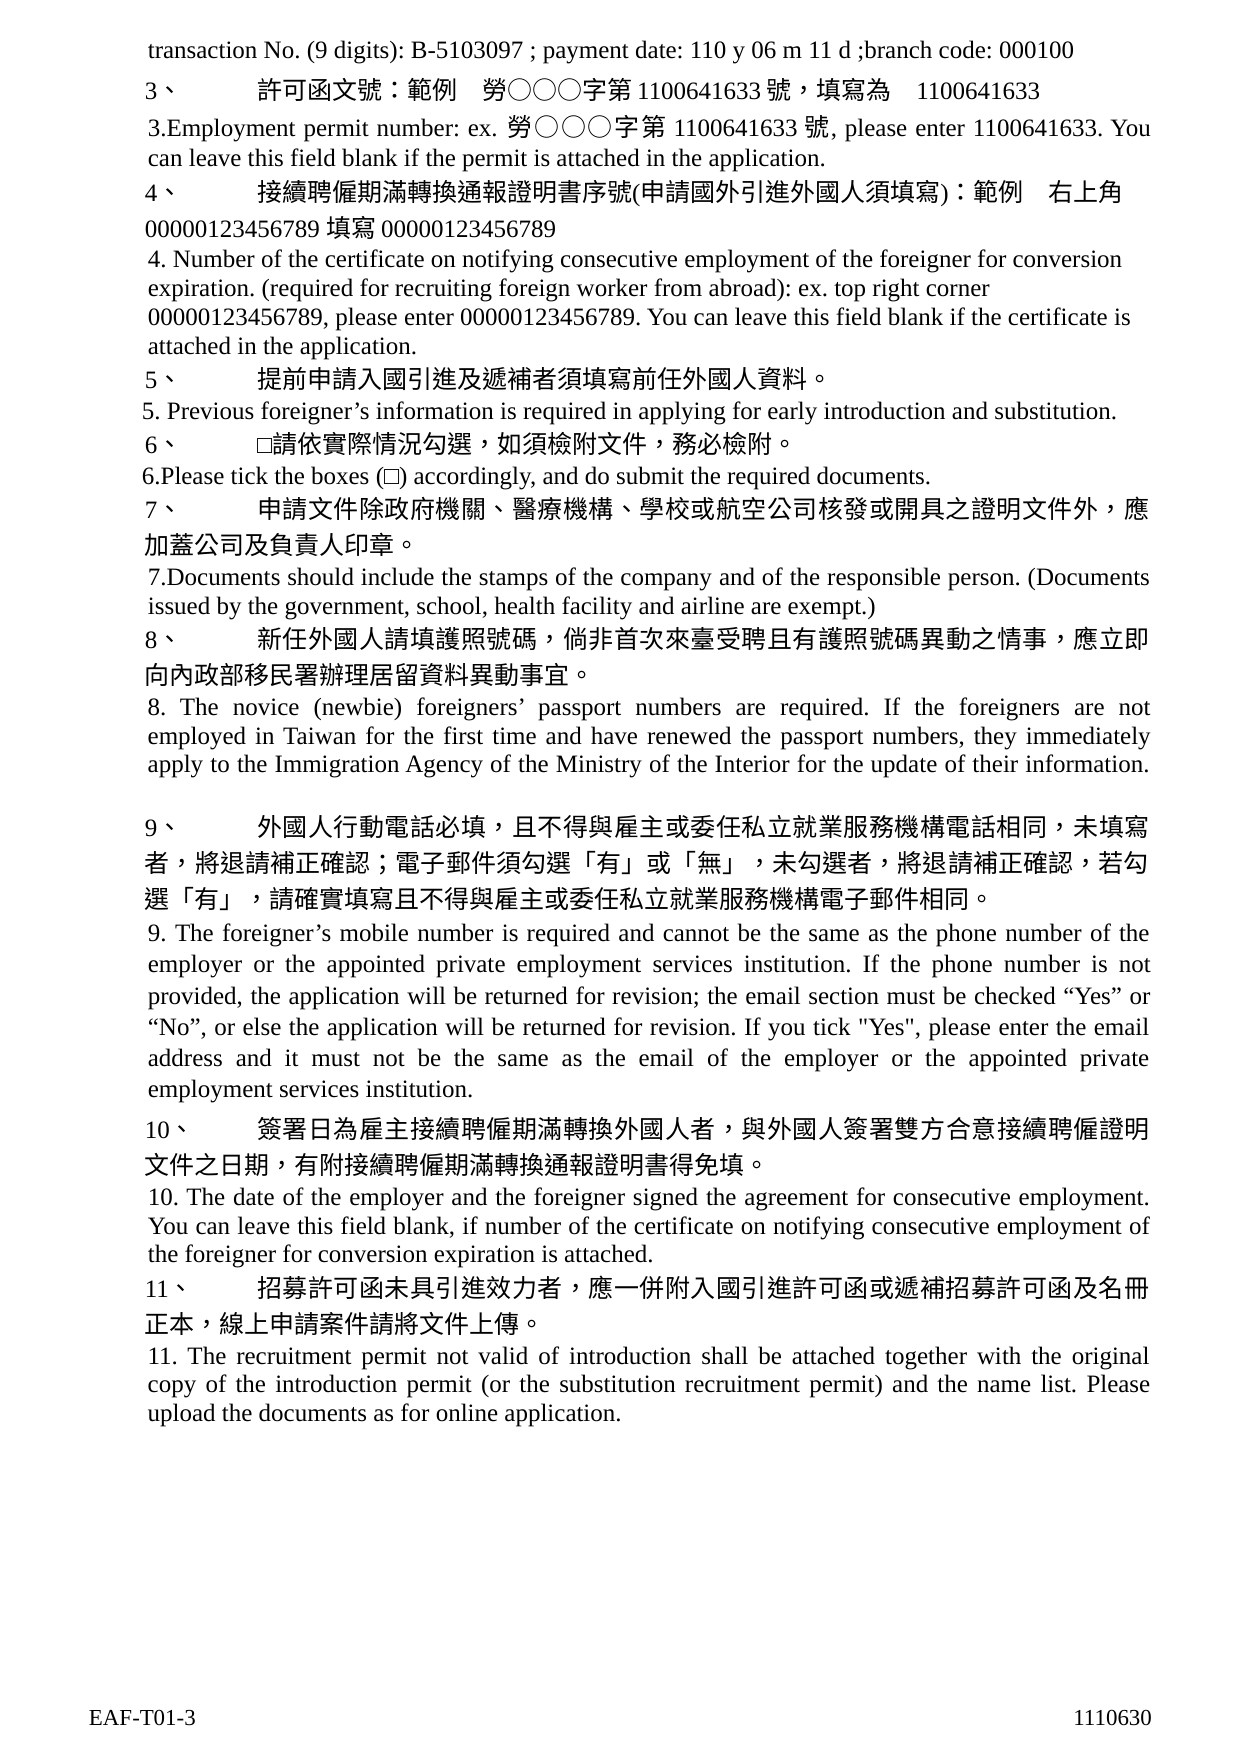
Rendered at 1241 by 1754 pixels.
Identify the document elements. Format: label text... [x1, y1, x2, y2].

text 5. Previous foreigner’s information is required in applying for early introduction and substitution. [89, 396, 1152, 424]
text 7.Documents should include the stamps of the company and of the responsible person. (Documents issued by the government, school, health facility and airline are exempt.) [148, 562, 1152, 619]
list 提前申請入國引進及遞補者須填寫前任外國人資料。 [144, 359, 1152, 396]
list 新任外國人請填護照號碼，倘非首次來臺受聘且有護照號碼異動之情事，應立即向內政部移民署辦理居留資料異動事宜。 [144, 619, 1152, 692]
list □請依實際情況勾選，如須檢附文件，務必檢附。 [144, 424, 1152, 461]
list 許可函文號：範例 勞○○○字第1100641633號，填寫為 1100641633 [144, 71, 1152, 107]
text 10. The date of the employer and the foreigner signed the agreement for consecutive employment. You can leave this field blank, if number of the certificate on notifying consecutive employment of the foreigner for conversion expiration is attached. [148, 1182, 1152, 1268]
text 11. The recruitment permit not valid of introduction shall be attached together with the original copy of the introduction permit (or the substitution recruitment permit) and the name list. Please upload the documents as for online application. [147, 1341, 1152, 1427]
text 9. The foreigner’s mobile number is required and cannot be the same as the phone number of the employer or the appointed private employment services institution. If the phone number is not provided, the application will be returned for revision; the email section must be checked “Yes” or “No”, or else the application will be returned for revision. If you tick "Yes", please enter the email address and it must not be the same as the email of the employer or the appointed private employment services institution. [148, 916, 1152, 1103]
text transaction No. (9 digits): B-5103097 ; payment date: 110 y 06 m 11 d ;branch code: 000100 [139, 8, 1152, 71]
list 簽署日為雇主接續聘僱期滿轉換外國人者，與外國人簽署雙方合意接續聘僱證明文件之日期，有附接續聘僱期滿轉換通報證明書得免填。 [144, 1109, 1152, 1182]
text 6.Please tick the boxes (□) accordingly, and do submit the required documents. [89, 461, 1152, 489]
list 申請文件除政府機關、醫療機構、學校或航空公司核發或開具之證明文件外，應加蓋公司及負責人印章。 [144, 489, 1152, 562]
text 4. Number of the certificate on notifying consecutive employment of the foreigner for conversion expiration. (required for recruiting foreign worker from abroad): ex. top right corner 00000123456789, please enter 00000123456789. You can leave this field blank if the certificate is attached in the application. [148, 244, 1152, 359]
list 外國人行動電話必填，且不得與雇主或委任私立就業服務機構電話相同，未填寫者，將退請補正確認；電子郵件須勾選「有」或「無」，未勾選者，將退請補正確認，若勾選「有」，請確實填寫且不得與雇主或委任私立就業服務機構電子郵件相同。 [144, 807, 1152, 916]
list 接續聘僱期滿轉換通報證明書序號(申請國外引進外國人須填寫)：範例 右上角 00000123456789 填寫00000123456789 [144, 172, 1152, 244]
list 招募許可函未具引進效力者，應一併附入國引進許可函或遞補招募許可函及名冊正本，線上申請案件請將文件上傳。 [144, 1268, 1152, 1341]
text 3.Employment permit number: ex. 勞○○○字第1100641633號, please enter 1100641633. You can leave this field blank if the permit is attached in the application. [148, 107, 1152, 172]
text 8. The novice (newbie) foreigners’ passport numbers are required. If the foreigners are not employed in Taiwan for the first time and have renewed the passport numbers, they immediately apply to the Immigration Agency of the Ministry of the Interior for the update of their information. [147, 692, 1152, 807]
